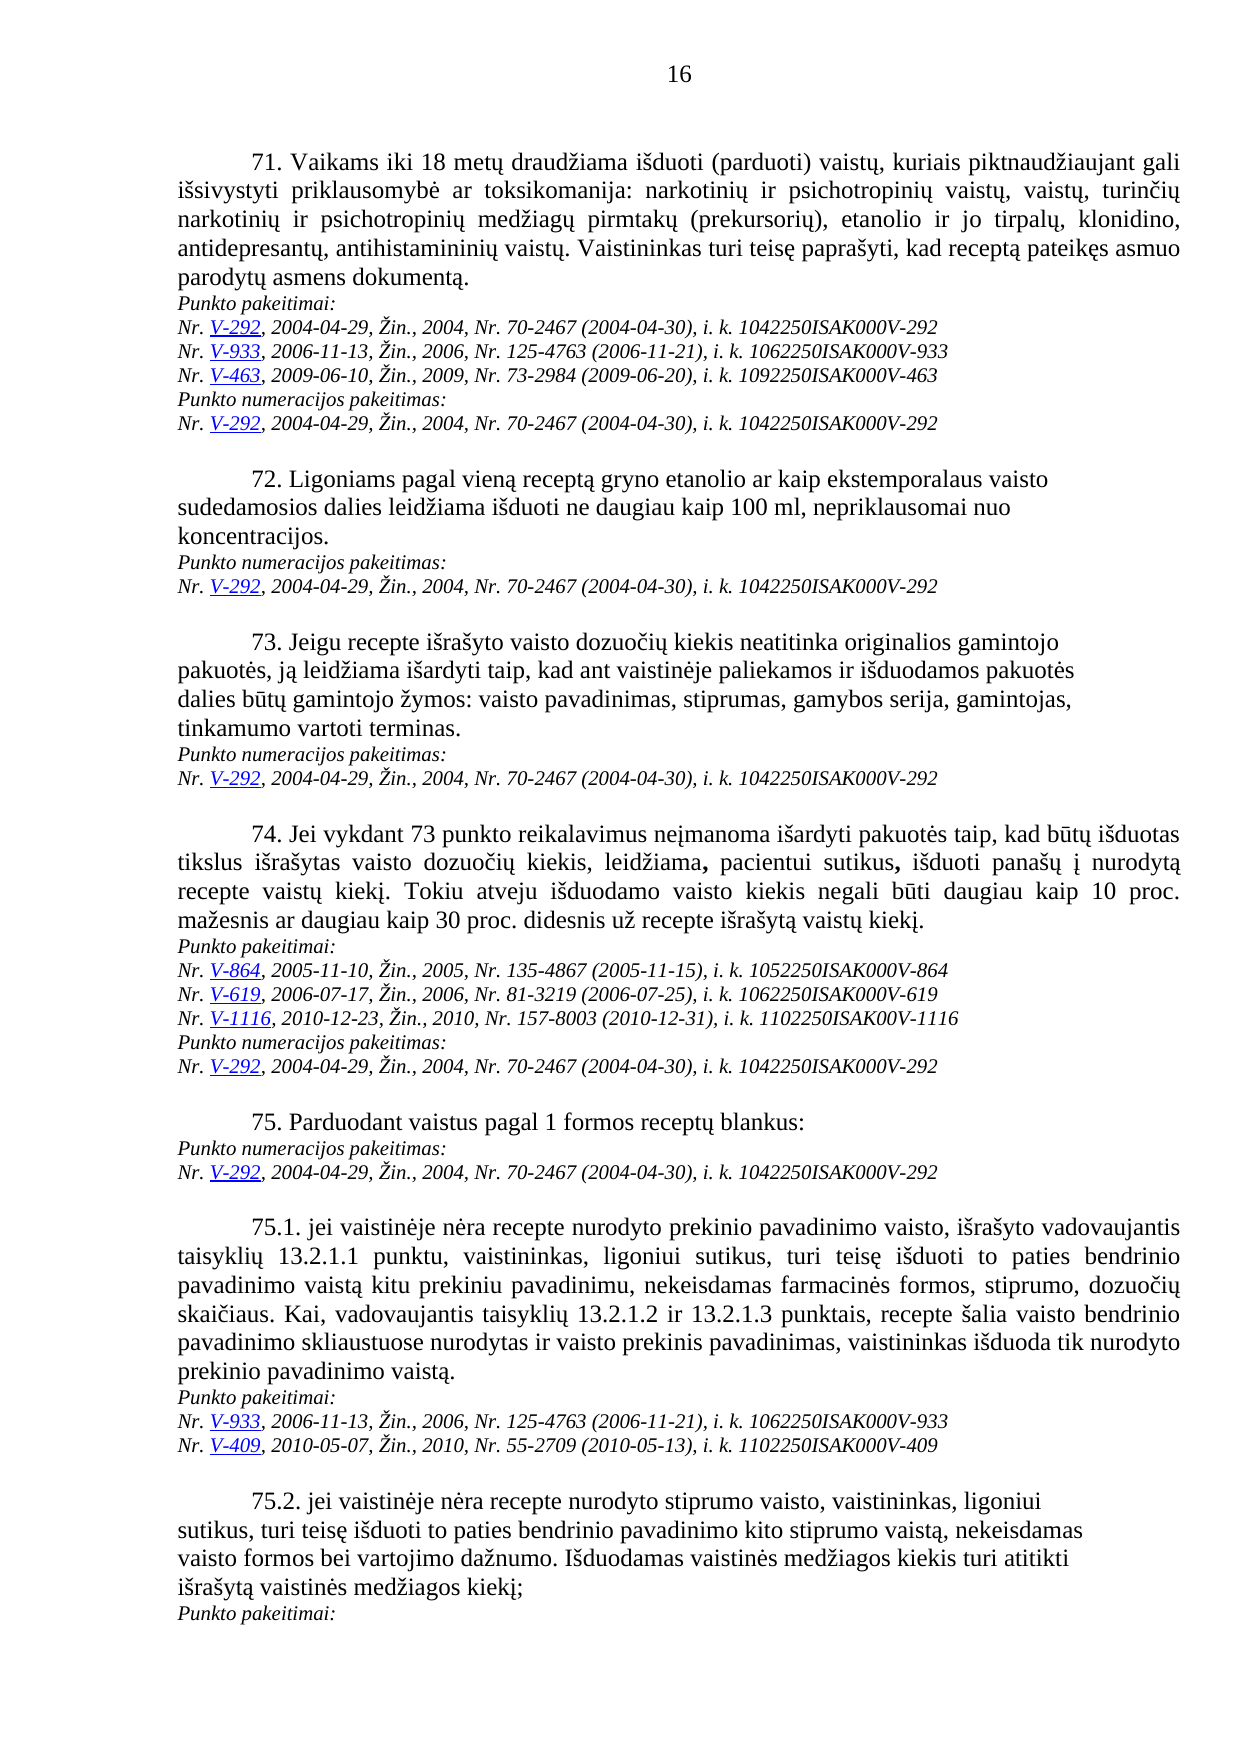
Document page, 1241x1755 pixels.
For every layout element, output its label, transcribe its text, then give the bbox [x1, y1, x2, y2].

text 73. Jeigu recepte išrašyto vaisto dozuočių kiekis neatitinka originalios gamintojo pakuotės, ją leidžiama išardyti taip, kad ant vaistinėje paliekamos ir išduodamos pakuotės dalies būtų gamintojo žymos: vaisto pavadinimas, stiprumas, gamybos serija, gamintojas, tinkamumo vartoti terminas. [177, 627, 1122, 742]
text Punkto pakeitimai: [177, 291, 1181, 315]
text Punkto pakeitimai: [177, 1385, 1181, 1409]
text Punkto numeracijos pakeitimas: [177, 1136, 1181, 1160]
text Nr. V-864, 2005-11-10, Žin., 2005, Nr. 135-4867 (2005-11-15), i. k. 1052250ISAK000V-864 [177, 958, 1181, 982]
text Nr. V-933, 2006-11-13, Žin., 2006, Nr. 125-4763 (2006-11-21), i. k. 1062250ISAK000V-933 [177, 339, 1181, 363]
text Nr. V-292, 2004-04-29, Žin., 2004, Nr. 70-2467 (2004-04-30), i. k. 1042250ISAK000V-292 [177, 766, 1181, 790]
text Nr. V-933, 2006-11-13, Žin., 2006, Nr. 125-4763 (2006-11-21), i. k. 1062250ISAK000V-933 [177, 1409, 1181, 1433]
text 75. Parduodant vaistus pagal 1 formos receptų blankus: [177, 1107, 1122, 1136]
text Nr. V-619, 2006-07-17, Žin., 2006, Nr. 81-3219 (2006-07-25), i. k. 1062250ISAK000V-619 [177, 982, 1181, 1006]
text 72. Ligoniams pagal vieną receptą gryno etanolio ar kaip ekstemporalaus vaisto sudedamosios dalies leidžiama išduoti ne daugiau kaip 100 ml, nepriklausomai nuo koncentracijos. [177, 464, 1122, 550]
text Nr. V-409, 2010-05-07, Žin., 2010, Nr. 55-2709 (2010-05-13), i. k. 1102250ISAK000V-409 [177, 1433, 1181, 1457]
text Nr. V-292, 2004-04-29, Žin., 2004, Nr. 70-2467 (2004-04-30), i. k. 1042250ISAK000V-292 [177, 411, 1181, 435]
text 75.2. jei vaistinėje nėra recepte nurodyto stiprumo vaisto, vaistininkas, ligoniui sutikus, turi teisę išduoti to paties bendrinio pavadinimo kito stiprumo vaistą, nekeisdamas vaisto formos bei vartojimo dažnumo. Išduodamas vaistinės medžiagos kiekis turi atitikti išrašytą vaistinės medžiagos kiekį; [177, 1486, 1122, 1601]
text Nr. V-463, 2009-06-10, Žin., 2009, Nr. 73-2984 (2009-06-20), i. k. 1092250ISAK000V-463 [177, 363, 1181, 387]
text Punkto numeracijos pakeitimas: [177, 387, 1181, 411]
text Nr. V-292, 2004-04-29, Žin., 2004, Nr. 70-2467 (2004-04-30), i. k. 1042250ISAK000V-292 [177, 1160, 1181, 1184]
text Nr. V-1116, 2010-12-23, Žin., 2010, Nr. 157-8003 (2010-12-31), i. k. 1102250ISAK00V-1116 [177, 1006, 1181, 1030]
text Punkto numeracijos pakeitimas: [177, 1030, 1181, 1054]
text 74. Jei vykdant 73 punkto reikalavimus neįmanoma išardyti pakuotės taip, kad būtų išduotas tikslus išrašytas vaisto dozuočių kiekis, leidžiama, pacientui sutikus, išduoti panašų į nurodytą recepte vaistų kiekį. Tokiu atveju išduodamo vaisto kiekis negali būti daugiau kaip 10 proc. mažesnis ar daugiau kaip 30 proc. didesnis už recepte išrašytą vaistų kiekį. [177, 819, 1181, 934]
text Nr. V-292, 2004-04-29, Žin., 2004, Nr. 70-2467 (2004-04-30), i. k. 1042250ISAK000V-292 [177, 1054, 1181, 1078]
text Nr. V-292, 2004-04-29, Žin., 2004, Nr. 70-2467 (2004-04-30), i. k. 1042250ISAK000V-292 [177, 574, 1181, 598]
text Punkto numeracijos pakeitimas: [177, 550, 1181, 574]
text Nr. V-292, 2004-04-29, Žin., 2004, Nr. 70-2467 (2004-04-30), i. k. 1042250ISAK000V-292 [177, 315, 1181, 339]
text 71. Vaikams iki 18 metų draudžiama išduoti (parduoti) vaistų, kuriais piktnaudžiaujant gali išsivystyti priklausomybė ar toksikomanija: narkotinių ir psichotropinių vaistų, vaistų, turinčių narkotinių ir psichotropinių medžiagų pirmtakų (prekursorių), etanolio ir jo tirpalų, klonidino, antidepresantų, antihistamininių vaistų. Vaistininkas turi teisę paprašyti, kad receptą pateikęs asmuo parodytų asmens dokumentą. [177, 147, 1181, 291]
text Punkto pakeitimai: [177, 934, 1181, 958]
text Punkto pakeitimai: [177, 1601, 1181, 1625]
text 75.1. jei vaistinėje nėra recepte nurodyto prekinio pavadinimo vaisto, išrašyto vadovaujantis taisyklių 13.2.1.1 punktu, vaistininkas, ligoniui sutikus, turi teisę išduoti to paties bendrinio pavadinimo vaistą kitu prekiniu pavadinimu, nekeisdamas farmacinės formos, stiprumo, dozuočių skaičiaus. Kai, vadovaujantis taisyklių 13.2.1.2 ir 13.2.1.3 punktais, recepte šalia vaisto bendrinio pavadinimo skliaustuose nurodytas ir vaisto prekinis pavadinimas, vaistininkas išduoda tik nurodyto prekinio pavadinimo vaistą. [177, 1212, 1181, 1385]
text Punkto numeracijos pakeitimas: [177, 742, 1181, 766]
